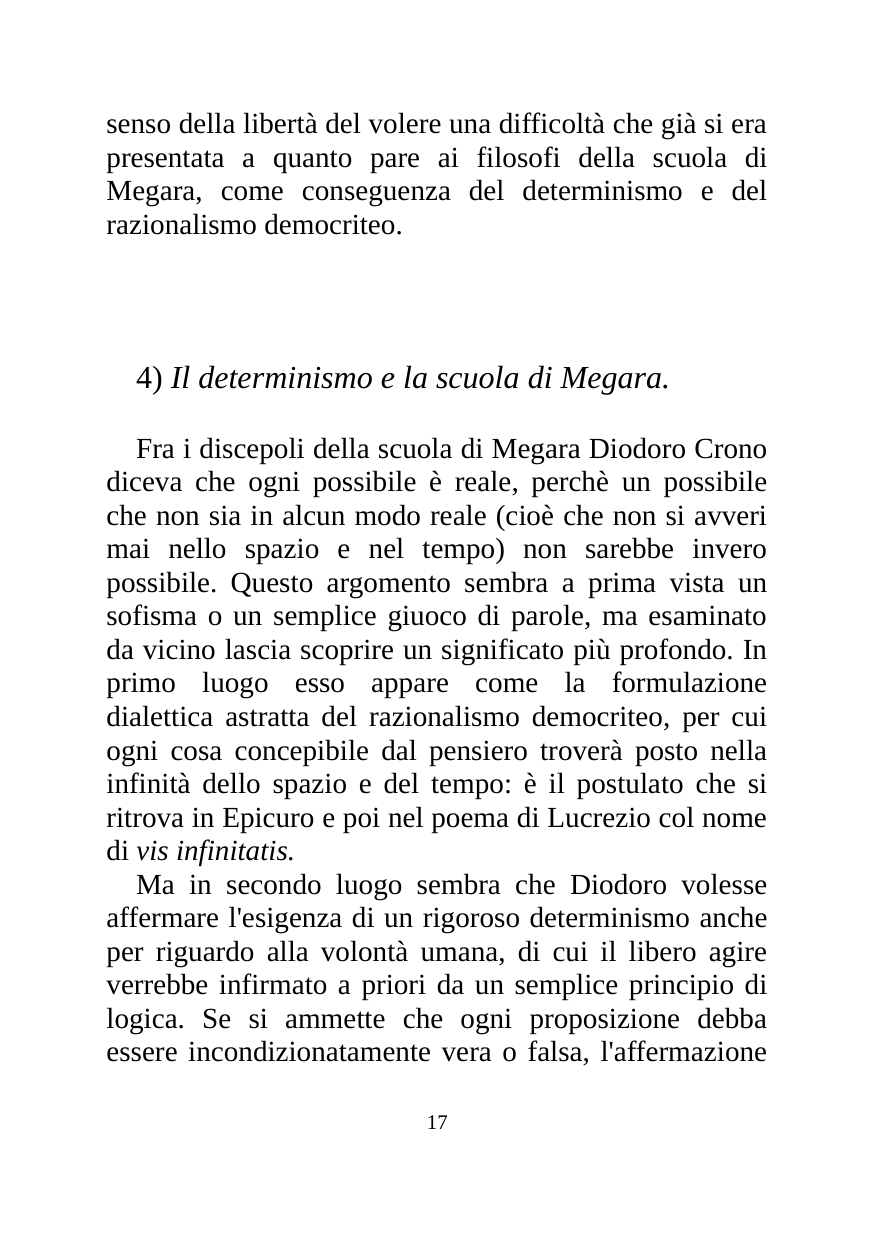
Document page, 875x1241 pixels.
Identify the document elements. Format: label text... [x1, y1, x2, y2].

text Fra i discepoli della scuola di Megara Diodoro Crono diceva che ogni possibile è reale, perchè un possibile che non sia in alcun modo reale (cioè che non si avveri mai nello spazio e nel tempo) non sarebbe invero possibile. Questo argomento sembra a prima vista un sofisma o un semplice giuoco di parole, ma esaminato da vicino lascia scoprire un significato più profondo. In primo luogo esso appare come la formulazione dialettica astratta del razionalismo democriteo, per cui ogni cosa concepibile dal pensiero troverà posto nella infinità dello spazio e del tempo: è il postulato che si ritrova in Epicuro e poi nel poema di Lucrezio col nome di vis infinitatis. [106, 431, 768, 867]
subtitle 4) Il determinismo e la scuola di Megara. [106, 358, 768, 395]
text senso della libertà del volere una difficoltà che già si era presentata a quanto pare ai filosofi della scuola di Megara, come conseguenza del determinismo e del razionalismo democriteo. [106, 106, 768, 240]
text Ma in secondo luogo sembra che Diodoro volesse affermare l'esigenza di un rigoroso determinismo anche per riguardo alla volontà umana, di cui il libero agire verrebbe infirmato a priori da un semplice principio di logica. Se si ammette che ogni proposizione debba essere incondizionatamente vera o falsa, l'affermazione [106, 867, 768, 1068]
